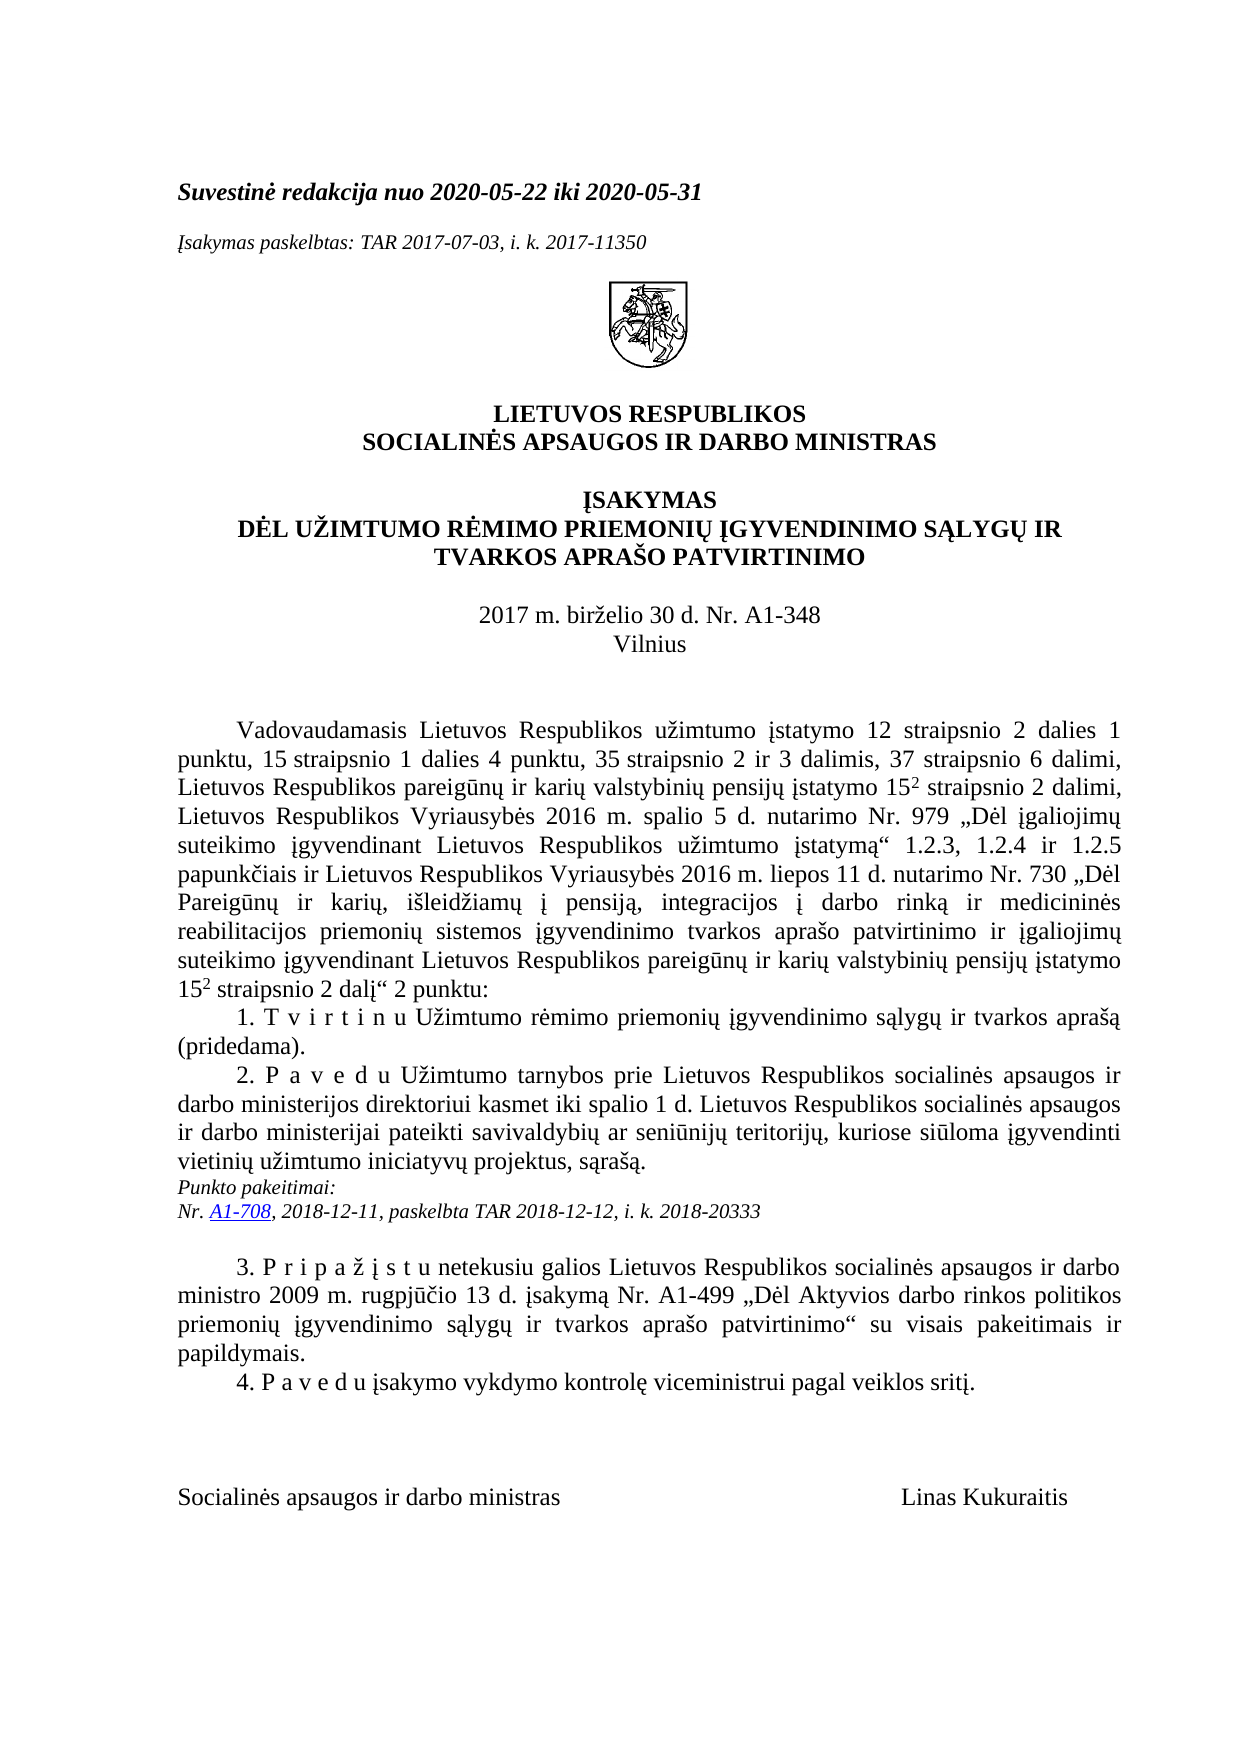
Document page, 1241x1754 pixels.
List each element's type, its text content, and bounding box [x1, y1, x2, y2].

text ĮSAKYMAS [177, 485, 1122, 514]
text Vadovaudamasis Lietuvos Respublikos užimtumo įstatymo 12 straipsnio 2 dalies 1 punktu, 15 straipsnio 1 dalies 4 punktu, 35 straipsnio 2 ir 3 dalimis, 37 straipsnio 6 dalimi, Lietuvos Respublikos pareigūnų ir karių valstybinių pensijų įstatymo 152 straipsnio 2 dalimi, Lietuvos Respublikos Vyriausybės 2016 m. spalio 5 d. nutarimo Nr. 979 „Dėl įgaliojimų suteikimo įgyvendinant Lietuvos Respublikos užimtumo įstatymą“ 1.2.3, 1.2.4 ir 1.2.5 papunkčiais ir Lietuvos Respublikos Vyriausybės 2016 m. liepos 11 d. nutarimo Nr. 730 „Dėl Pareigūnų ir karių, išleidžiamų į pensiją, integracijos į darbo rinką ir medicininės reabilitacijos priemonių sistemos įgyvendinimo tvarkos aprašo patvirtinimo ir įgaliojimų suteikimo įgyvendinant Lietuvos Respublikos pareigūnų ir karių valstybinių pensijų įstatymo 152 straipsnio 2 dalį“ 2 punktu: [177, 715, 1122, 1002]
text Nr. A1-708, 2018-12-11, paskelbta TAR 2018-12-12, i. k. 2018-20333 [177, 1199, 1122, 1223]
text SOCIALINĖS APSAUGOS IR DARBO MINISTRAS [177, 427, 1122, 456]
text 2. P a v e d u Užimtumo tarnybos prie Lietuvos Respublikos socialinės apsaugos ir darbo ministerijos direktoriui kasmet iki spalio 1 d. Lietuvos Respublikos socialinės apsaugos ir darbo ministerijai pateikti savivaldybių ar seniūnijų teritorijų, kuriose siūloma įgyvendinti vietinių užimtumo iniciatyvų projektus, sąrašą. [177, 1060, 1122, 1175]
text 2017 m. birželio 30 d. Nr. A1-348 [177, 600, 1122, 629]
text Suvestinė redakcija nuo 2020-05-22 iki 2020-05-31 [177, 177, 1122, 206]
text Vilnius [177, 629, 1122, 657]
text DĖL UŽIMTUMO RĖMIMO PRIEMONIŲ ĮGYVENDINIMO SĄLYGŲ IR TVARKOS APRAŠO PATVIRTINIMO [177, 514, 1122, 571]
text 4. P a v e d u įsakymo vykdymo kontrolę viceministrui pagal veiklos sritį. [177, 1367, 1122, 1396]
text LIETUVOS RESPUBLIKOS [177, 399, 1122, 427]
text 1. T v i r t i n u Užimtumo rėmimo priemonių įgyvendinimo sąlygų ir tvarkos aprašą (pridedama). [177, 1002, 1122, 1060]
text Punkto pakeitimai: [177, 1175, 1122, 1199]
text Socialinės apsaugos ir darbo ministras Linas Kukuraitis [177, 1482, 1122, 1511]
text 3. P r i p a ž į s t u netekusiu galios Lietuvos Respublikos socialinės apsaugos ir darbo ministro 2009 m. rugpjūčio 13 d. įsakymą Nr. A1-499 „Dėl Aktyvios darbo rinkos politikos priemonių įgyvendinimo sąlygų ir tvarkos aprašo patvirtinimo“ su visais pakeitimais ir papildymais. [177, 1252, 1122, 1367]
text Įsakymas paskelbtas: TAR 2017-07-03, i. k. 2017-11350 [177, 230, 1122, 254]
